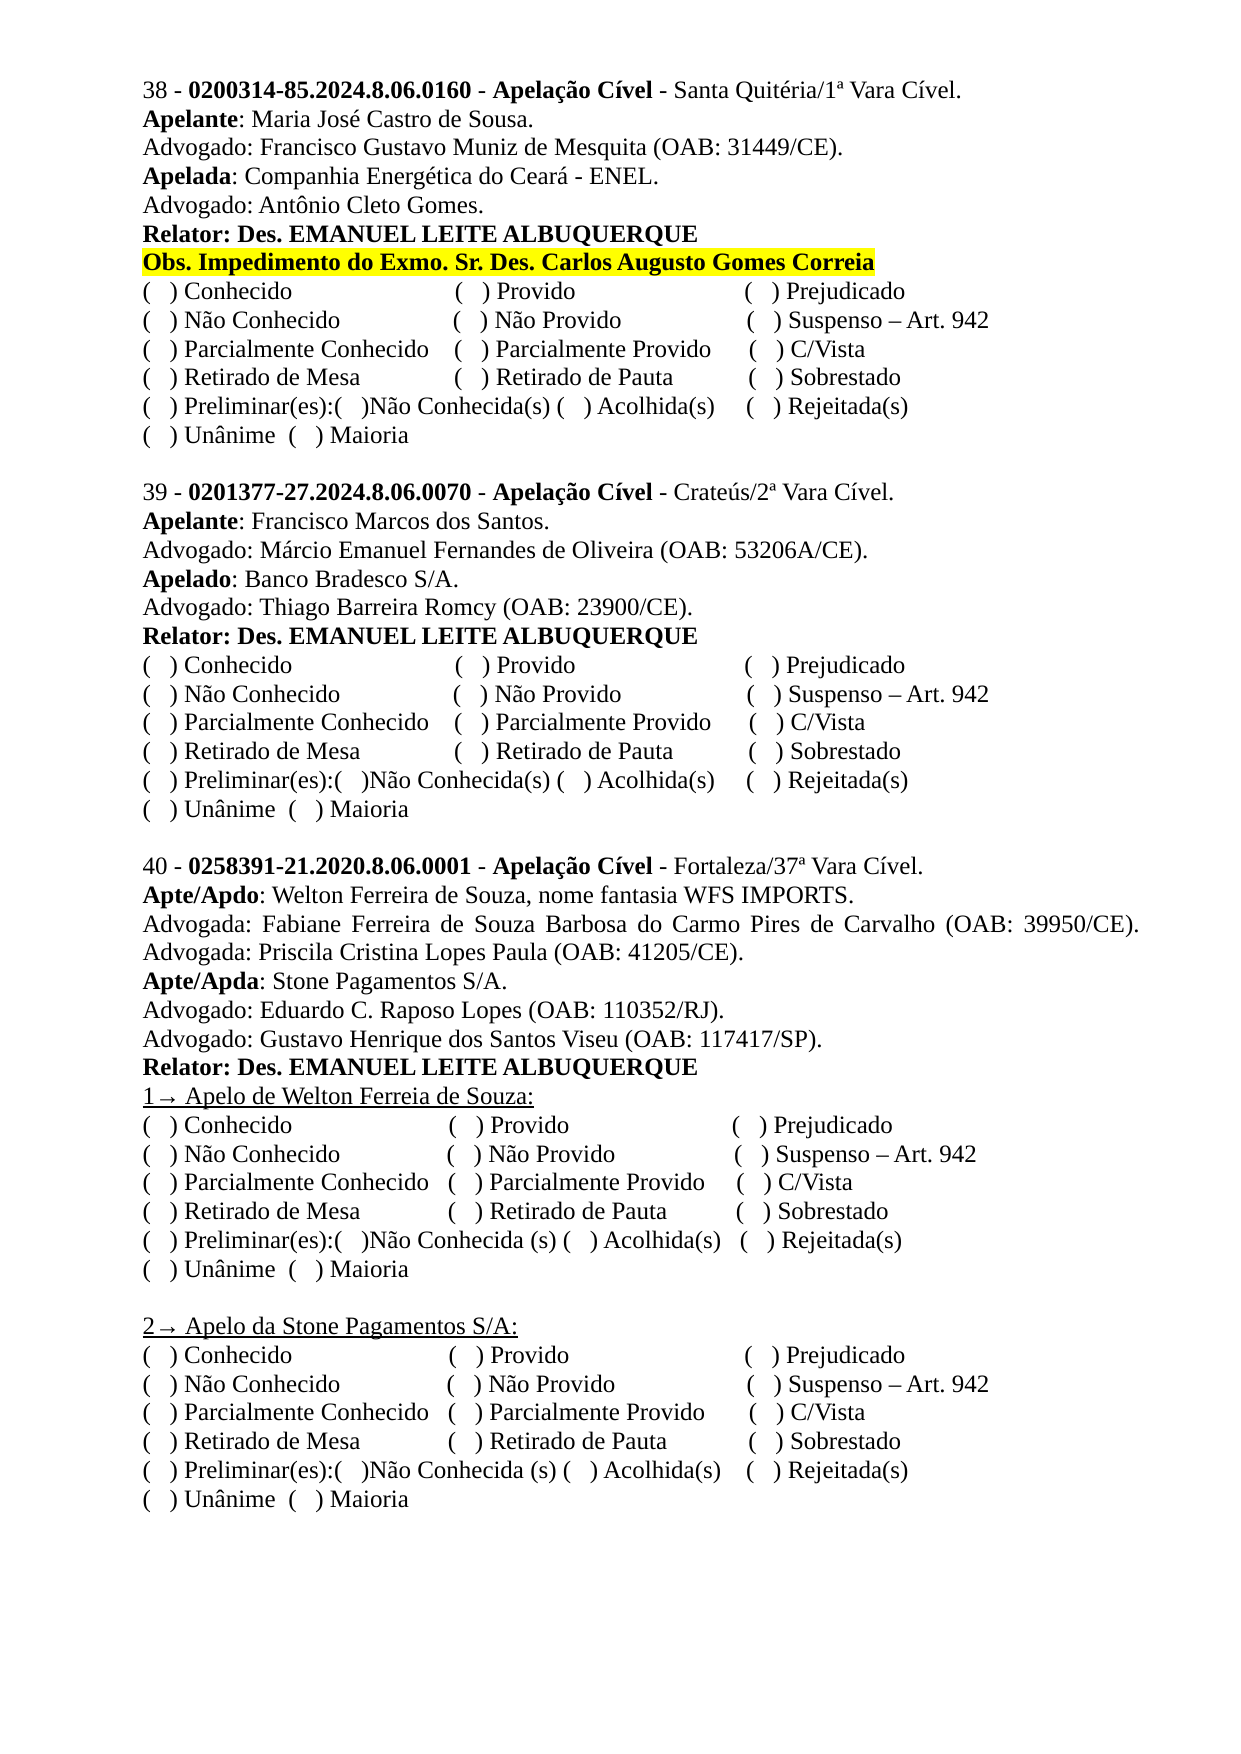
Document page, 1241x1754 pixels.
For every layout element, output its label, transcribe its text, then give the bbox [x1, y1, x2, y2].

text Advogado: Thiago Barreira Romcy (OAB: 23900/CE). [142, 592, 1141, 621]
text ( ) Unânime ( ) Maioria [142, 1254, 1158, 1282]
text Relator: Des. EMANUEL LEITE ALBUQUERQUE [142, 1052, 1141, 1081]
text ( ) Não Conhecido ( ) Não Provido ( ) Suspenso – Art. 942 [142, 305, 1158, 334]
text Advogado: Antônio Cleto Gomes. [142, 190, 1141, 219]
text ( ) Parcialmente Conhecido ( ) Parcialmente Provido ( ) C/Vista [142, 707, 1158, 736]
text ( ) Retirado de Mesa ( ) Retirado de Pauta ( ) Sobrestado [142, 1196, 1158, 1225]
text Obs. Impedimento do Exmo. Sr. Des. Carlos Augusto Gomes Correia [142, 247, 1141, 276]
text ( ) Preliminar(es):( )Não Conhecida (s) ( ) Acolhida(s) ( ) Rejeitada(s) [142, 1225, 1158, 1254]
text ( ) Preliminar(es):( )Não Conhecida(s) ( ) Acolhida(s) ( ) Rejeitada(s) [142, 391, 1158, 420]
text ( ) Preliminar(es):( )Não Conhecida (s) ( ) Acolhida(s) ( ) Rejeitada(s) [142, 1455, 1158, 1484]
text Advogado: Gustavo Henrique dos Santos Viseu (OAB: 117417/SP). [142, 1024, 1141, 1052]
text ( ) Não Conhecido ( ) Não Provido ( ) Suspenso – Art. 942 [142, 1139, 1158, 1167]
text Apte/Apdo: Welton Ferreira de Souza, nome fantasia WFS IMPORTS. [142, 880, 1141, 909]
text Advogado: Márcio Emanuel Fernandes de Oliveira (OAB: 53206A/CE). [142, 535, 1141, 564]
text ( ) Parcialmente Conhecido ( ) Parcialmente Provido ( ) C/Vista [142, 1397, 1158, 1426]
text Advogado: Eduardo C. Raposo Lopes (OAB: 110352/RJ). [142, 995, 1141, 1024]
text 40 - 0258391-21.2020.8.06.0001 - Apelação Cível - Fortaleza/37ª Vara Cível. [142, 851, 1141, 880]
text Apelante: Francisco Marcos dos Santos. [142, 506, 1141, 535]
text 2→ Apelo da Stone Pagamentos S/A: [142, 1311, 1141, 1340]
text 39 - 0201377-27.2024.8.06.0070 - Apelação Cível - Crateús/2ª Vara Cível. [142, 477, 1141, 506]
text ( ) Não Conhecido ( ) Não Provido ( ) Suspenso – Art. 942 [142, 679, 1158, 707]
text Apelada: Companhia Energética do Ceará - ENEL. [142, 161, 1141, 190]
text 1→ Apelo de Welton Ferreia de Souza: [142, 1081, 1141, 1110]
text ( ) Retirado de Mesa ( ) Retirado de Pauta ( ) Sobrestado [142, 362, 1158, 391]
text ( ) Não Conhecido ( ) Não Provido ( ) Suspenso – Art. 942 [142, 1369, 1158, 1397]
text Advogado: Francisco Gustavo Muniz de Mesquita (OAB: 31449/CE). [142, 132, 1141, 161]
text Relator: Des. EMANUEL LEITE ALBUQUERQUE [142, 219, 1141, 247]
text ( ) Parcialmente Conhecido ( ) Parcialmente Provido ( ) C/Vista [142, 334, 1158, 362]
text ( ) Retirado de Mesa ( ) Retirado de Pauta ( ) Sobrestado [142, 1426, 1158, 1455]
text ( ) Unânime ( ) Maioria [142, 420, 1158, 449]
text ( ) Preliminar(es):( )Não Conhecida(s) ( ) Acolhida(s) ( ) Rejeitada(s) [142, 765, 1158, 794]
text Relator: Des. EMANUEL LEITE ALBUQUERQUE [142, 621, 1141, 650]
text Apelado: Banco Bradesco S/A. [142, 564, 1141, 592]
text ( ) Conhecido ( ) Provido ( ) Prejudicado [142, 650, 1141, 679]
text ( ) Conhecido ( ) Provido ( ) Prejudicado [142, 276, 1141, 305]
text 38 - 0200314-85.2024.8.06.0160 - Apelação Cível - Santa Quitéria/1ª Vara Cível. [142, 75, 1141, 104]
text Advogada: Fabiane Ferreira de Souza Barbosa do Carmo Pires de Carvalho (OAB: 39950/CE). Advogada: Priscila Cristina Lopes Paula (OAB: 41205/CE). [142, 909, 1141, 966]
text ( ) Unânime ( ) Maioria [142, 794, 1158, 822]
text Apelante: Maria José Castro de Sousa. [142, 104, 1141, 132]
text ( ) Conhecido ( ) Provido ( ) Prejudicado [142, 1110, 1141, 1139]
text ( ) Parcialmente Conhecido ( ) Parcialmente Provido ( ) C/Vista [142, 1167, 1158, 1196]
text Apte/Apda: Stone Pagamentos S/A. [142, 966, 1141, 995]
text ( ) Unânime ( ) Maioria [142, 1484, 1158, 1512]
text ( ) Retirado de Mesa ( ) Retirado de Pauta ( ) Sobrestado [142, 736, 1158, 765]
text ( ) Conhecido ( ) Provido ( ) Prejudicado [142, 1340, 1141, 1369]
